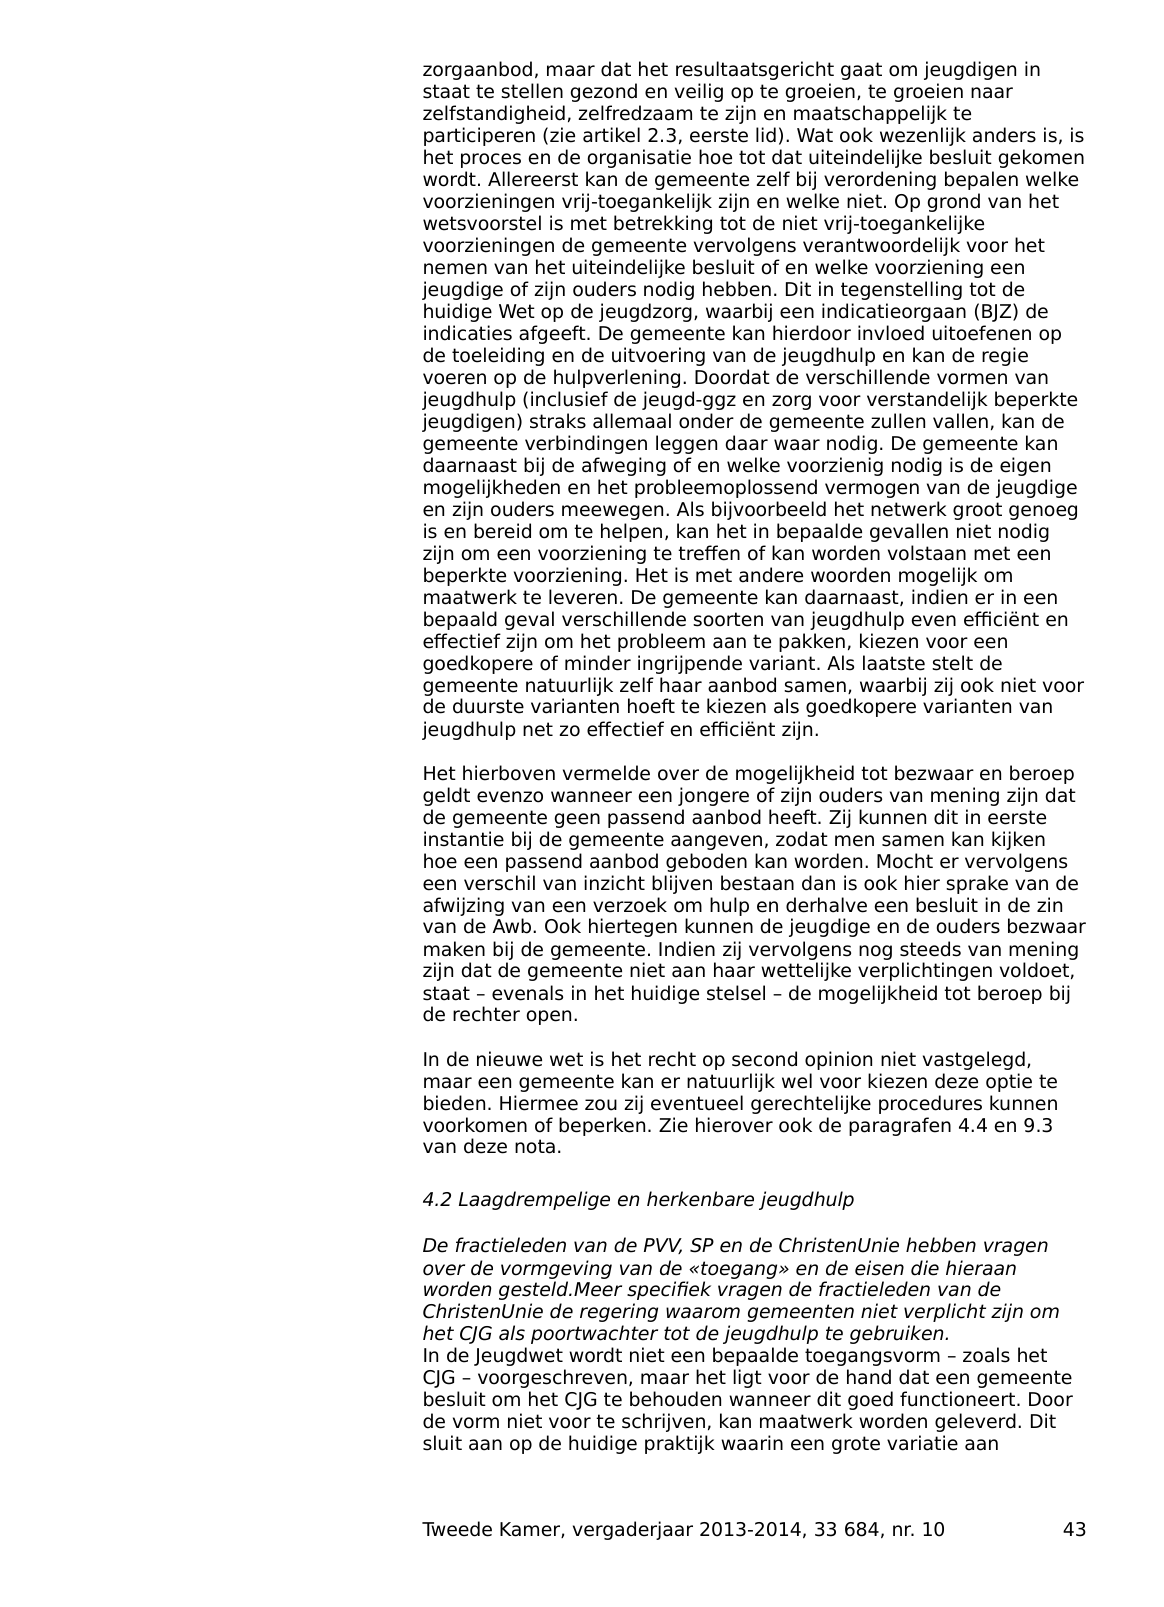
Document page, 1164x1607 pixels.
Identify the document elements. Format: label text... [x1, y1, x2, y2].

text In de nieuwe wet is het recht op second opinion niet vastgelegd, maar een gemeente kan er natuurlijk wel voor kiezen deze optie te bieden. Hiermee zou zij eventueel gerechtelijke procedures kunnen voorkomen of beperken. Zie hierover ook de paragrafen 4.4 en 9.3 van deze nota. [422, 1048, 1087, 1158]
subtitle 4.2 Laagdrempelige en herkenbare jeugdhulp [422, 1188, 1087, 1210]
text zorgaanbod, maar dat het resultaatsgericht gaat om jeugdigen in staat te stellen gezond en veilig op te groeien, te groeien naar zelfstandigheid, zelfredzaam te zijn en maatschappelijk te participeren (zie artikel 2.3, eerste lid). Wat ook wezenlijk anders is, is het proces en de organisatie hoe tot dat uiteindelijke besluit gekomen wordt. Allereerst kan de gemeente zelf bij verordening bepalen welke voorzieningen vrij-toegankelijk zijn en welke niet. Op grond van het wetsvoorstel is met betrekking tot de niet vrij-toegankelijke voorzieningen de gemeente vervolgens verantwoordelijk voor het nemen van het uiteindelijke besluit of en welke voorziening een jeugdige of zijn ouders nodig hebben. Dit in tegenstelling tot de huidige Wet op de jeugdzorg, waarbij een indicatieorgaan (BJZ) de indicaties afgeeft. De gemeente kan hierdoor invloed uitoefenen op de toeleiding en de uitvoering van de jeugdhulp en kan de regie voeren op de hulpverlening. Doordat de verschillende vormen van jeugdhulp (inclusief de jeugd-ggz en zorg voor verstandelijk beperkte jeugdigen) straks allemaal onder de gemeente zullen vallen, kan de gemeente verbindingen leggen daar waar nodig. De gemeente kan daarnaast bij de afweging of en welke voorzienig nodig is de eigen mogelijkheden en het probleemoplossend vermogen van de jeugdige en zijn ouders meewegen. Als bijvoorbeeld het netwerk groot genoeg is en bereid om te helpen, kan het in bepaalde gevallen niet nodig zijn om een voorziening te treffen of kan worden volstaan met een beperkte voorziening. Het is met andere woorden mogelijk om maatwerk te leveren. De gemeente kan daarnaast, indien er in een bepaald geval verschillende soorten van jeugdhulp even efficiënt en effectief zijn om het probleem aan te pakken, kiezen voor een goedkopere of minder ingrijpende variant. Als laatste stelt de gemeente natuurlijk zelf haar aanbod samen, waarbij zij ook niet voor de duurste varianten hoeft te kiezen als goedkopere varianten van jeugdhulp net zo effectief en efficiënt zijn. [422, 59, 1087, 740]
text In de Jeugdwet wordt niet een bepaalde toegangsvorm – zoals het CJG – voorgeschreven, maar het ligt voor de hand dat een gemeente besluit om het CJG te behouden wanneer dit goed functioneert. Door de vorm niet voor te schrijven, kan maatwerk worden geleverd. Dit sluit aan op de huidige praktijk waarin een grote variatie aan [422, 1345, 1087, 1455]
text De fractieleden van de PVV, SP en de ChristenUnie hebben vragen over de vormgeving van de «toegang» en de eisen die hieraan worden gesteld.Meer specifiek vragen de fractieleden van de ChristenUnie de regering waarom gemeenten niet verplicht zijn om het CJG als poortwachter tot de jeugdhulp te gebruiken. [422, 1235, 1087, 1345]
text Het hierboven vermelde over de mogelijkheid tot bezwaar en beroep geldt evenzo wanneer een jongere of zijn ouders van mening zijn dat de gemeente geen passend aanbod heeft. Zij kunnen dit in eerste instantie bij de gemeente aangeven, zodat men samen kan kijken hoe een passend aanbod geboden kan worden. Mocht er vervolgens een verschil van inzicht blijven bestaan dan is ook hier sprake van de afwijzing van een verzoek om hulp en derhalve een besluit in de zin van de Awb. Ook hiertegen kunnen de jeugdige en de ouders bezwaar maken bij de gemeente. Indien zij vervolgens nog steeds van mening zijn dat de gemeente niet aan haar wettelijke verplichtingen voldoet, staat – evenals in het huidige stelsel – de mogelijkheid tot beroep bij de rechter open. [422, 763, 1087, 1026]
